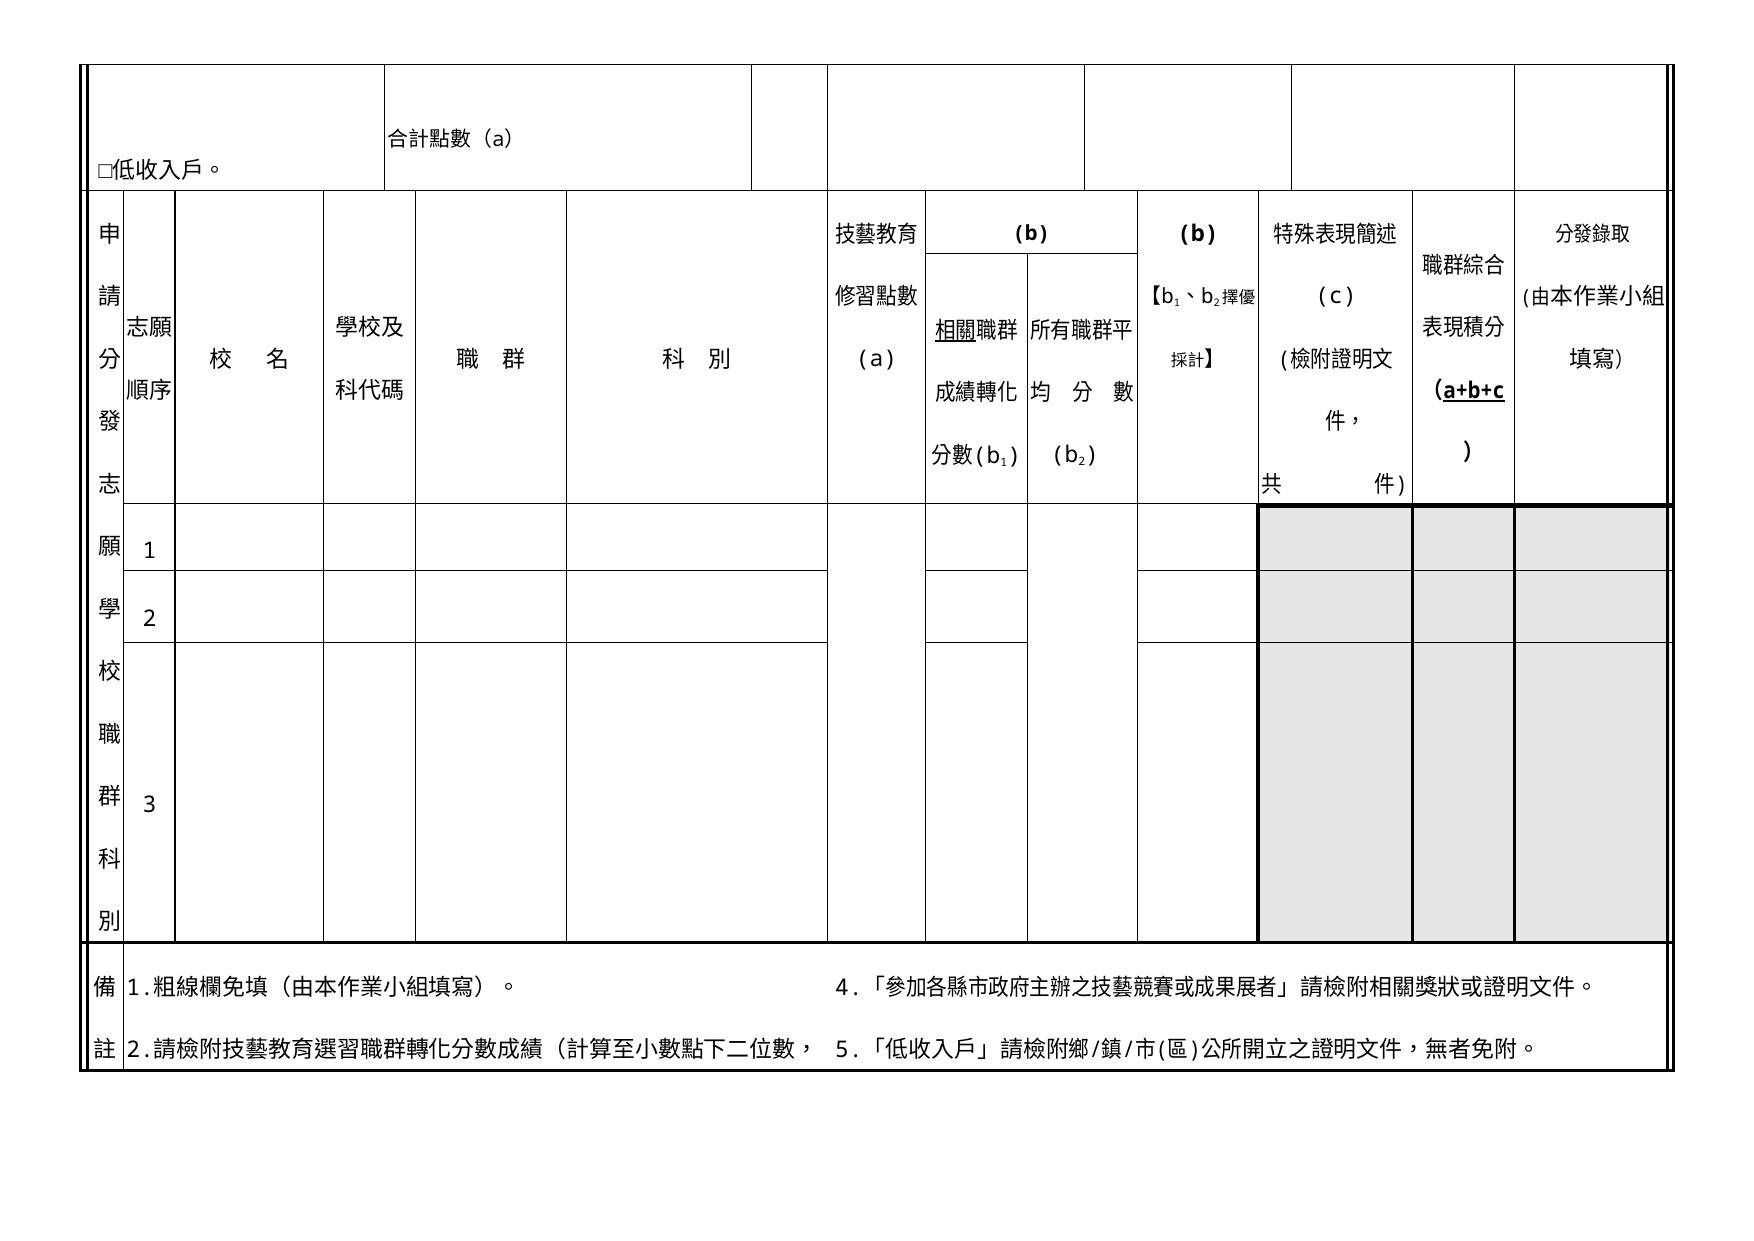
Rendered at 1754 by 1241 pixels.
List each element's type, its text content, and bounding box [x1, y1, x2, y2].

table_cell [1414, 508, 1513, 570]
table_cell [1414, 643, 1513, 941]
table_cell [1515, 65, 1666, 189]
table_cell [828, 65, 1084, 189]
table_cell [1516, 571, 1666, 642]
table_cell 2 [124, 571, 174, 642]
table_cell [324, 643, 415, 941]
table_cell [1260, 643, 1411, 941]
table_cell 相關職群成績轉化分數(b1) [926, 254, 1027, 503]
table_cell 3 [124, 643, 174, 941]
table_cell [1260, 571, 1411, 642]
table_cell 學校及科代碼 [324, 191, 415, 503]
table_cell [828, 504, 925, 941]
table_cell 申請分發志願學校職群科別 [89, 191, 123, 941]
table_cell [1085, 65, 1291, 189]
table_cell [416, 571, 566, 642]
table_cell [926, 643, 1027, 941]
table_cell [926, 504, 1027, 570]
table_cell [1292, 65, 1514, 189]
table_cell [1138, 504, 1256, 570]
table_cell [1516, 643, 1666, 941]
table_cell [1028, 504, 1137, 941]
table_cell [176, 643, 323, 941]
table_cell 職群綜合表現積分 （a+b+c） [1413, 191, 1514, 503]
table_cell 特殊表現簡述(c) (檢附證明文件， 共 件) [1259, 191, 1412, 503]
table_cell 1.粗線欄免填（由本作業小組填寫）。 2.請檢附技藝教育選習職群轉化分數成績（計算至小數點下二位數， [124, 944, 827, 1069]
table_cell (b) 【b1、b2擇優採計】 [1138, 191, 1258, 503]
table_cell 職 群 [416, 191, 566, 503]
table_cell [176, 504, 323, 570]
table_cell [1516, 508, 1666, 570]
table_cell [1138, 643, 1256, 941]
table_cell 分發錄取 (由本作業小組填寫） [1515, 191, 1666, 503]
table_cell [416, 504, 566, 570]
table_cell [926, 571, 1027, 642]
table_cell 校 名 [176, 191, 323, 503]
table_cell [324, 504, 415, 570]
table_cell [416, 643, 566, 941]
table_cell [1138, 571, 1256, 642]
table_cell [176, 571, 323, 642]
table_cell 備 註 [89, 944, 123, 1069]
table_cell [567, 643, 827, 941]
table_cell [324, 571, 415, 642]
table_cell 技藝教育修習點數(a) [828, 191, 925, 503]
table_cell 志願 順序 [124, 191, 174, 503]
table_cell 科 別 [567, 191, 827, 503]
table_cell 4.「參加各縣市政府主辦之技藝競賽或成果展者」請檢附相關獎狀或證明文件。 5.「低收入戶」請檢附鄉/鎮/市(區)公所開立之證明文件，無者免附。 [827, 944, 1666, 1069]
table_cell 1 [124, 504, 174, 570]
table_cell [752, 65, 827, 189]
table_cell [1414, 571, 1513, 642]
table_cell [1260, 508, 1411, 570]
table_cell 合計點數（a） [385, 65, 751, 189]
table_cell (b) [926, 191, 1137, 253]
table_cell □低收入戶。 [89, 65, 384, 189]
table_cell 所有職群平 均分數(b2) [1028, 254, 1137, 503]
table_cell [567, 504, 827, 570]
table_cell [567, 571, 827, 642]
